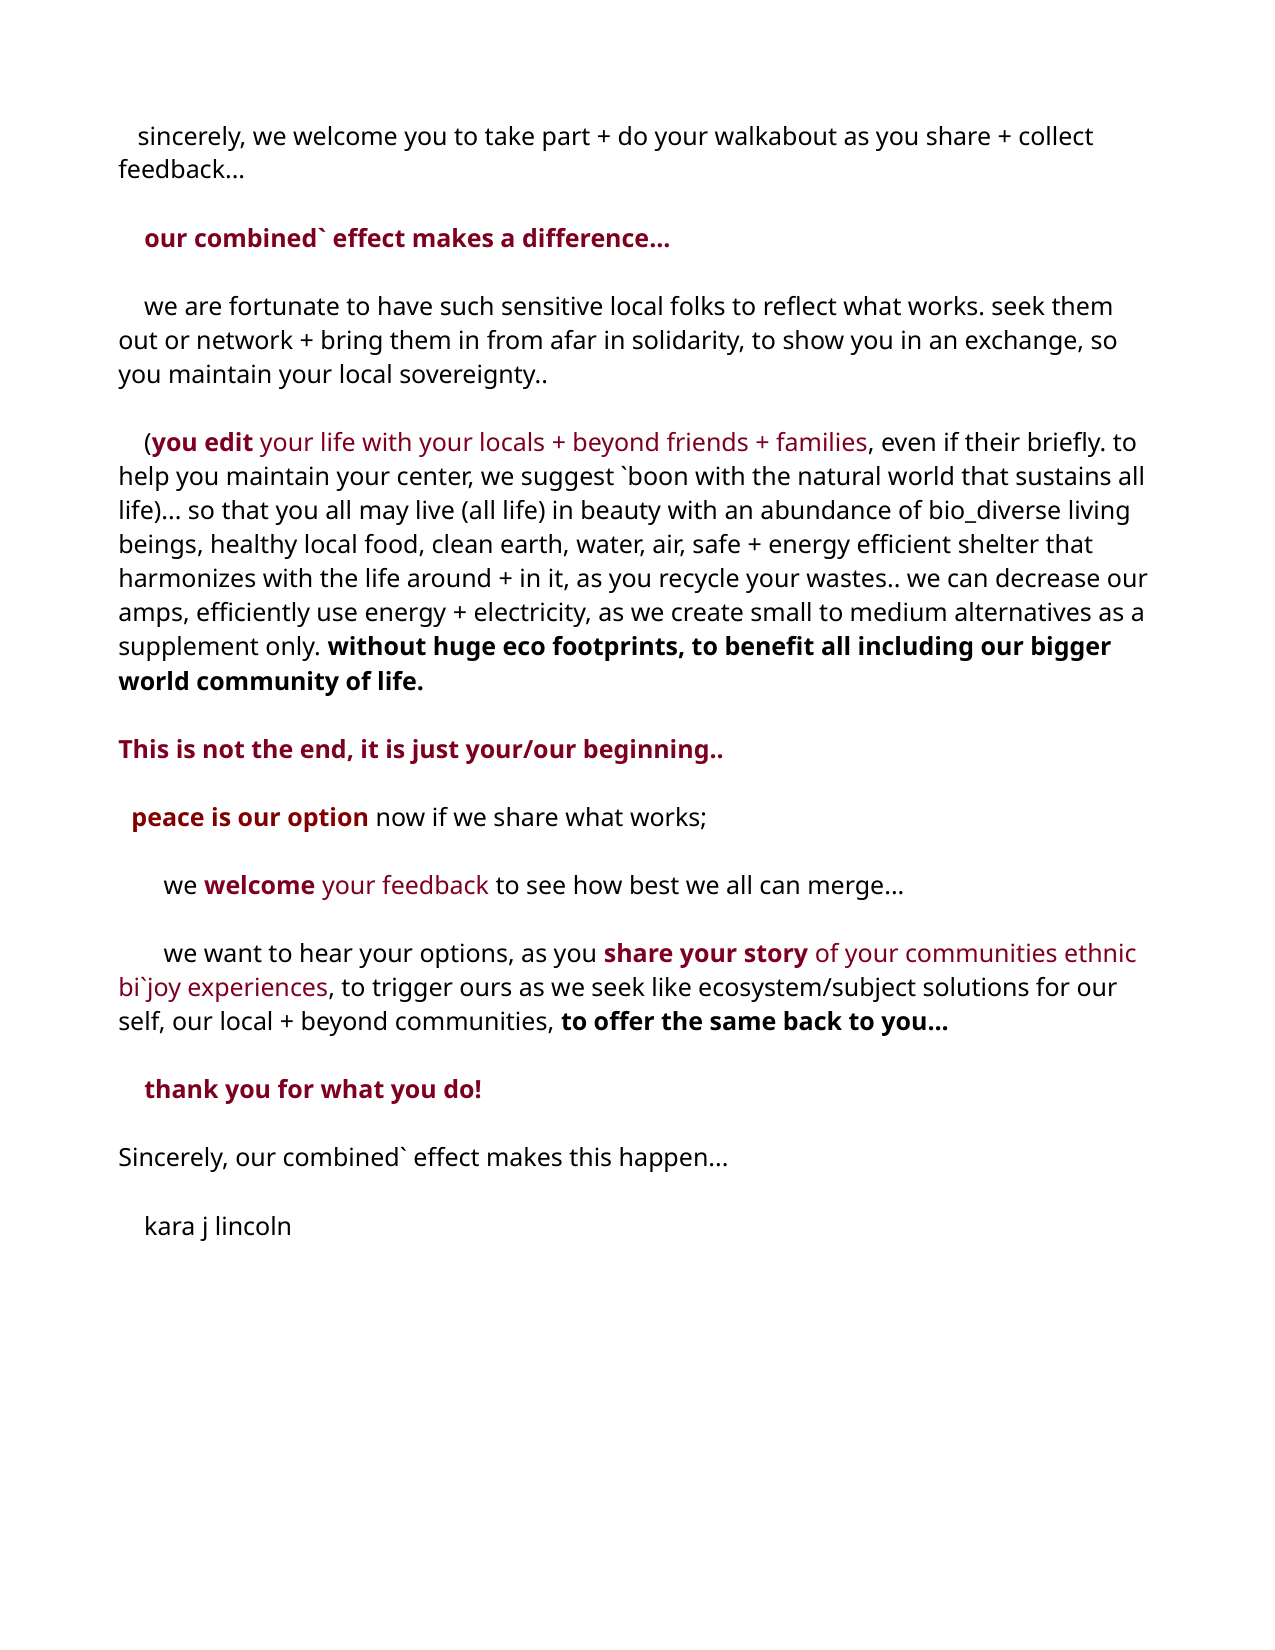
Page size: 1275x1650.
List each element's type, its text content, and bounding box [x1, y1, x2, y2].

text we welcome your feedback to see how best we all can merge... [118, 867, 1157, 902]
text our combined` effect makes a difference... we are fortunate to have such sensitive local folks to reflect what works. seek them out or network + bring them in from afar in solidarity, to show you in an exchange, so you maintain your local sovereignty.. [118, 220, 1157, 391]
text kara j lincoln [118, 1208, 1157, 1242]
text (you edit your life with your locals + beyond friends + families, even if their briefly. to help you maintain your center, we suggest `boon with the natural world that sustains all life)... so that you all may live (all life) in beauty with an abundance of bio_diverse living beings, healthy local food, clean earth, water, air, safe + energy efficient shelter that harmonizes with the life around + in it, as you recycle your wastes.. we can decrease our amps, efficiently use energy + electricity, as we create small to medium alternatives as a supplement only. without huge eco footprints, to benefit all including our bigger world community of life. This is not the end, it is just your/our beginning.. peace is our option now if we share what works; [118, 425, 1157, 833]
text we want to hear your options, as you share your story of your communities ethnic bi`joy experiences, to trigger ours as we seek like ecosystem/subject solutions for our self, our local + beyond communities, to offer the same back to you... thank you for what you do! [118, 936, 1157, 1106]
text Sincerely, our combined` effect makes this happen... [118, 1140, 1157, 1174]
text sincerely, we welcome you to take part + do your walkabout as you share + collect feedback... [118, 118, 1157, 186]
